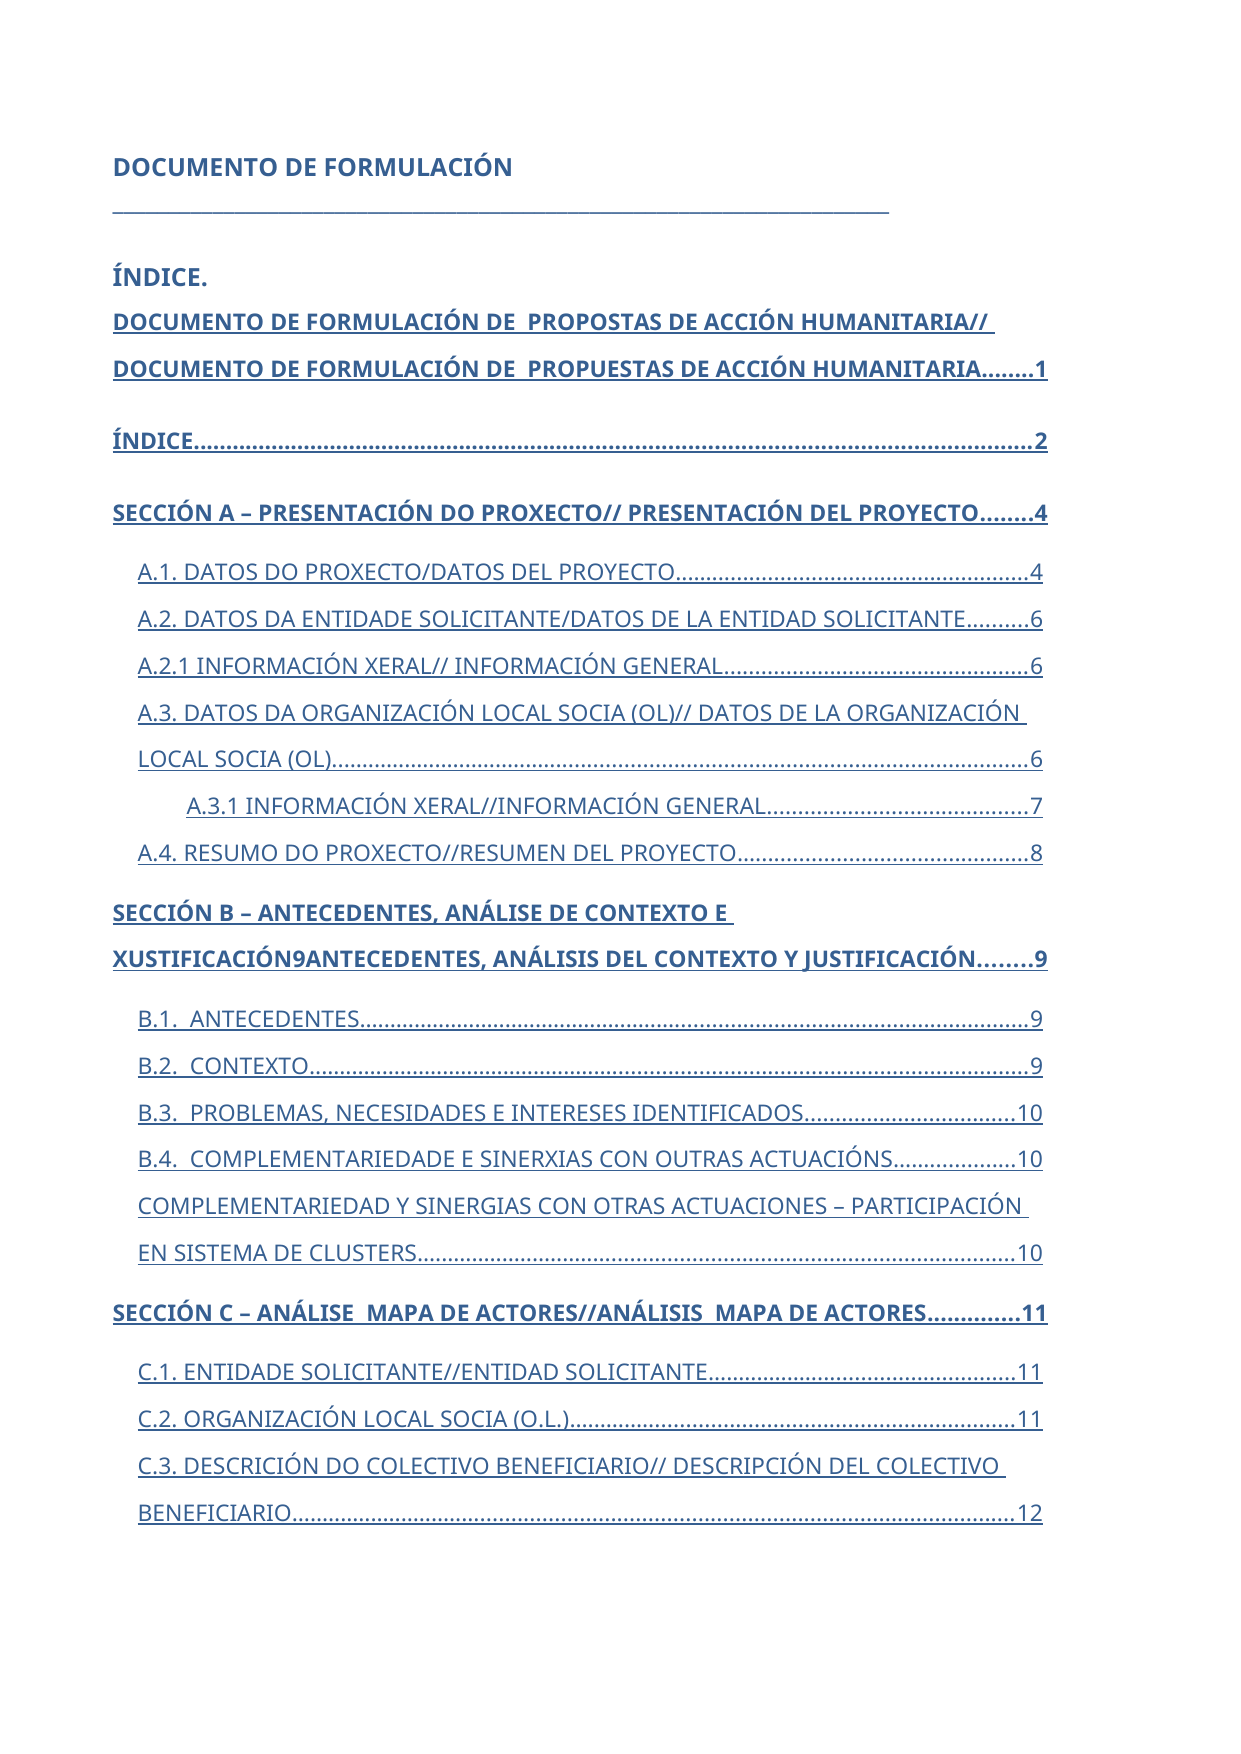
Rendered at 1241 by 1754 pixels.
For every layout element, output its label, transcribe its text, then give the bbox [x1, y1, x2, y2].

text A.2. DATOS DA ENTIDADE SOLICITANTE/DATOS DE LA ENTIDAD SOLICITANTE 6 [137, 603, 1048, 634]
text SECCIÓN C – ANÁLISE MAPA DE ACTORES//ANÁLISIS MAPA DE ACTORES 11 [112, 1297, 1072, 1328]
text A.2.1 INFORMACIÓN XERAL// INFORMACIÓN GENERAL 6 [137, 650, 1048, 681]
text B.2. CONTEXTO 9 [137, 1050, 1048, 1081]
text B.3. PROBLEMAS, NECESIDADES E INTERESES IDENTIFICADOS 10 [137, 1097, 1048, 1128]
text SECCIÓN B – ANTECEDENTES, ANÁLISE DE CONTEXTO E XUSTIFICACIÓN9ANTECEDENTES, ANÁLISIS DEL CONTEXTO Y JUSTIFICACIÓN 9 [112, 897, 1072, 975]
text A.1. DATOS DO PROXECTO/DATOS DEL PROYECTO 4 [137, 556, 1048, 587]
text DOCUMENTO DE FORMULACIÓN DE PROPOSTAS DE ACCIÓN HUMANITARIA// DOCUMENTO DE FORMULACIÓN DE PROPUESTAS DE ACCIÓN HUMANITARIA 1 [112, 306, 1072, 384]
text B.1. ANTECEDENTES 9 [137, 1003, 1048, 1034]
text ______________________________________________________________________ [112, 184, 1048, 218]
text A.3. DATOS DA ORGANIZACIÓN LOCAL SOCIA (OL)// DATOS DE LA ORGANIZACIÓN LOCAL SOCIA (OL). 6 [137, 697, 1048, 775]
text B.4. COMPLEMENTARIEDADE E SINERXIAS CON OUTRAS ACTUACIÓNS 10 [137, 1143, 1048, 1175]
text DOCUMENTO DE FORMULACIÓN [112, 150, 1048, 184]
text ÍNDICE. 2 [112, 425, 1072, 456]
text C.3. DESCRICIÓN DO COLECTIVO BENEFICIARIO// DESCRIPCIÓN DEL COLECTIVO BENEFICIARIO 12 [137, 1450, 1048, 1528]
text C.2. ORGANIZACIÓN LOCAL SOCIA (O.L.) 11 [137, 1403, 1048, 1434]
subtitle ÍNDICE. [112, 259, 1048, 293]
text A.3.1 INFORMACIÓN XERAL//INFORMACIÓN GENERAL 7 [186, 790, 1048, 822]
text A.4. RESUMO DO PROXECTO//RESUMEN DEL PROYECTO 8 [137, 837, 1048, 868]
text C.1. ENTIDADE SOLICITANTE//ENTIDAD SOLICITANTE 11 [137, 1356, 1048, 1387]
text COMPLEMENTARIEDAD Y SINERGIAS CON OTRAS ACTUACIONES – PARTICIPACIÓN EN SISTEMA DE CLUSTERS 10 [137, 1190, 1048, 1268]
text SECCIÓN A – PRESENTACIÓN DO PROXECTO// PRESENTACIÓN DEL PROYECTO 4 [112, 497, 1072, 528]
